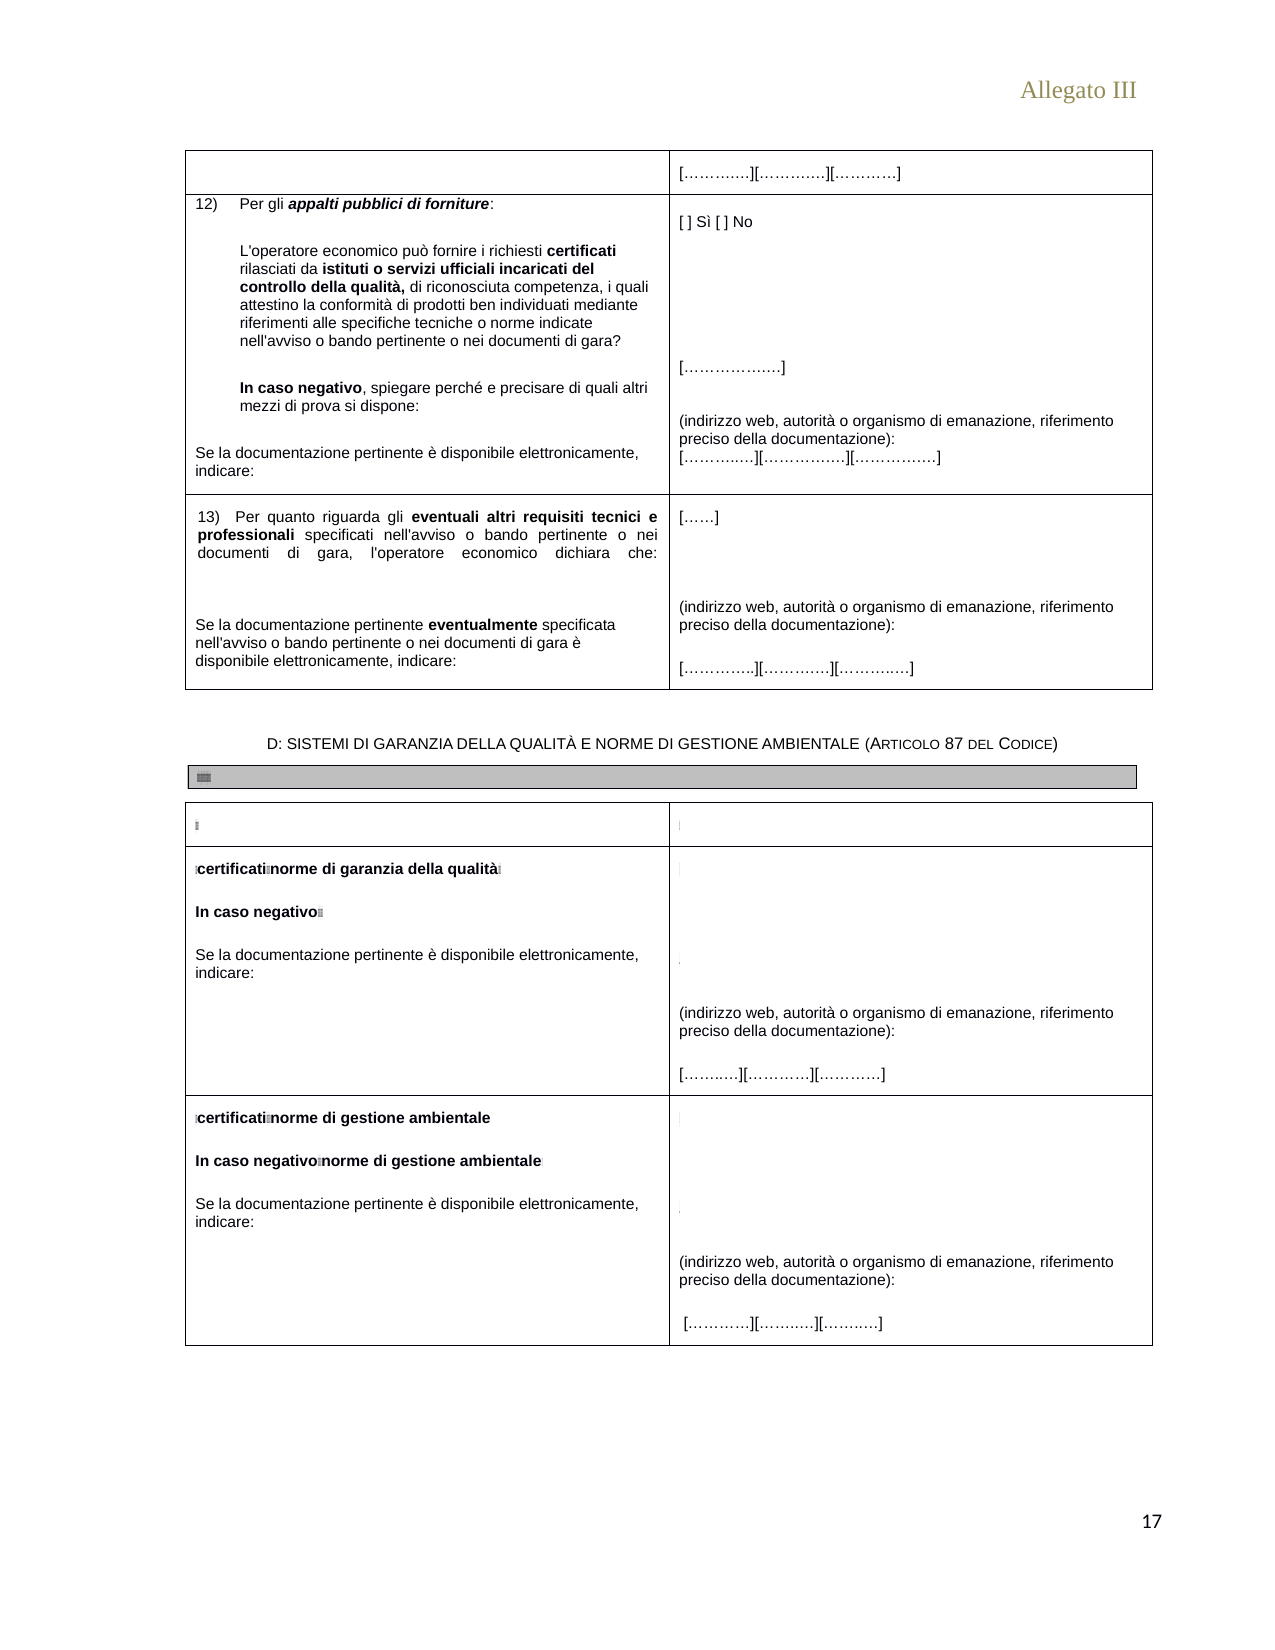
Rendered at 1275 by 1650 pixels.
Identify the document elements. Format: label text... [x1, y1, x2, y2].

text L'operatore economico deve fornire informazioni solo se i programmi di garanzia della qualità e/o le norme di gestione ambientale sono stati richiesti dall'amministrazione aggiudicatrice o dall'ente aggiudicatore nell'avviso o bando pertinente o nei documenti di gara ivi citati. [189, 766, 1136, 788]
table_cell [ ] Sì [ ] No […………….…] (indirizzo web, autorità o organismo di emanazione, riferimento preciso della documentazione): [………..…][………….…][………….…] [670, 195, 1152, 494]
table_cell 12) Per gli appalti pubblici di forniture: L'operatore economico può fornire i richiesti certificati rilasciati da istituti o servizi ufficiali incaricati del controllo della qualità, di riconosciuta competenza, i quali attestino la conformità di prodotti ben individuati mediante riferimenti alle specifiche tecniche o norme indicate nell'avviso o bando pertinente o nei documenti di gara? In caso negativo, spiegare perché e precisare di quali altri mezzi di prova si dispone: Se la documentazione pertinente è disponibile elettronicamente, indicare: [186, 195, 669, 494]
table_header Sistemi di garanzia della qualità e norme di gestione ambientale [186, 803, 669, 846]
table_cell L'operatore economico potrà presentare certificati rilasciati da organismi indipendenti per attestare che egli rispetta determinati sistemi o norme di gestione ambientale? In caso negativo, spiegare perché e precisare di quali altri mezzi di prova relativi ai sistemi o norme di gestione ambientale si dispone: Se la documentazione pertinente è disponibile elettronicamente, indicare: [186, 1096, 669, 1344]
table_cell [ ] Sì [ ] No [………..…] […………] (indirizzo web, autorità o organismo di emanazione, riferimento preciso della documentazione): […………][……..…][……..…] [670, 1096, 1152, 1344]
table_cell [……….…][……….…][…………] [670, 151, 1152, 194]
table_cell [……] (indirizzo web, autorità o organismo di emanazione, riferimento preciso della documentazione): […………..][……….…][………..…] [670, 495, 1152, 689]
title D: SISTEMI di garanzia della qualità e norme di gestione ambientale (Articolo 87 del Codice) [187, 733, 1137, 753]
table_cell 13) Per quanto riguarda gli eventuali altri requisiti tecnici e professionali specificati nell'avviso o bando pertinente o nei documenti di gara, l'operatore economico dichiara che: Se la documentazione pertinente eventualmente specificata nell'avviso o bando pertinente o nei documenti di gara è disponibile elettronicamente, indicare: [186, 495, 669, 689]
table_header Risposta: [670, 803, 1152, 846]
table_cell [186, 151, 669, 194]
table_cell [ ] Sì [ ] No [………..…] […….……] (indirizzo web, autorità o organismo di emanazione, riferimento preciso della documentazione): [……..…][…………][…………] [670, 847, 1152, 1095]
table_cell L'operatore economico potrà presentare certificati rilasciati da organismi indipendenti per attestare che egli soddisfa determinate norme di garanzia della qualità, compresa l'accessibilità per le persone con disabilità? In caso negativo, spiegare perché e precisare di quali altri mezzi di prova relativi al programma di garanzia della qualità si dispone: Se la documentazione pertinente è disponibile elettronicamente, indicare: [186, 847, 669, 1095]
